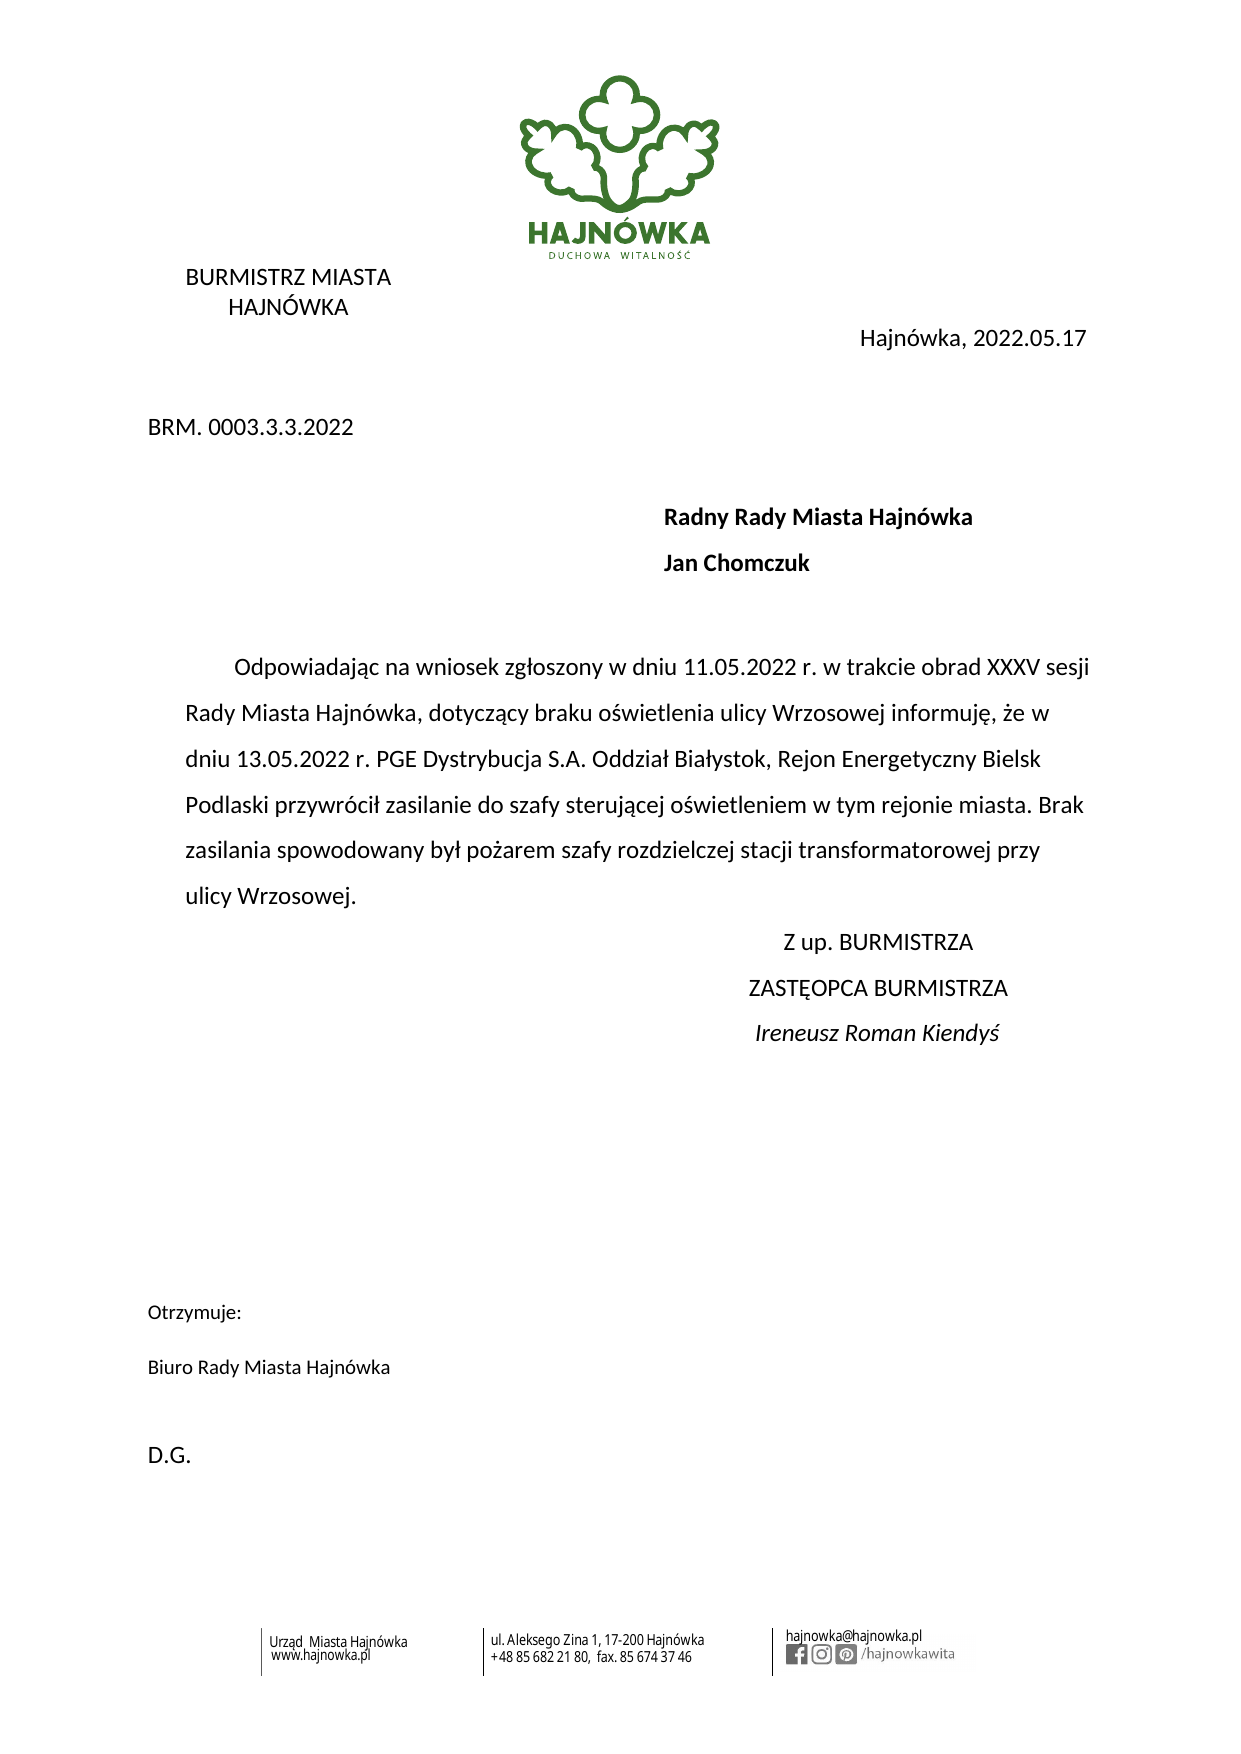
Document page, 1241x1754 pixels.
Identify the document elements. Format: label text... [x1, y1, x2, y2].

text Radny Rady Miasta Hajnówka [664, 501, 1093, 532]
text Odpowiadając na wniosek zgłoszony w dniu 11.05.2022 r. w trakcie obrad XXXV sesji Rady Miasta Hajnówka, dotyczący braku oświetlenia ulicy Wrzosowej informuję, że w dniu 13.05.2022 r. PGE Dystrybucja S.A. Oddział Białystok, Rejon Energetyczny Bielsk Podlaski przywrócił zasilanie do szafy sterującej oświetleniem w tym rejonie miasta. Brak zasilania spowodowany był pożarem szafy rozdzielczej stacji transformatorowej przy ulicy Wrzosowej. [185, 652, 1093, 911]
text Jan Chomczuk [664, 547, 1093, 577]
text Biuro Rady Miasta Hajnówka [148, 1354, 1093, 1380]
text Z up. BURMISTRZA [664, 926, 1093, 956]
text HAJNÓWKA [0, 291, 1093, 322]
text BURMISTRZ MIASTA [0, 261, 1093, 291]
text Hajnówka, 2022.05.17 [148, 322, 1093, 352]
text BRM. 0003.3.3.2022 [148, 411, 1093, 442]
text D.G. [148, 1439, 1093, 1469]
text Ireneusz Roman Kiendyś [664, 1017, 1093, 1048]
text Otrzymuje: [148, 1299, 1093, 1325]
text ZASTĘOPCA BURMISTRZA [664, 972, 1093, 1002]
